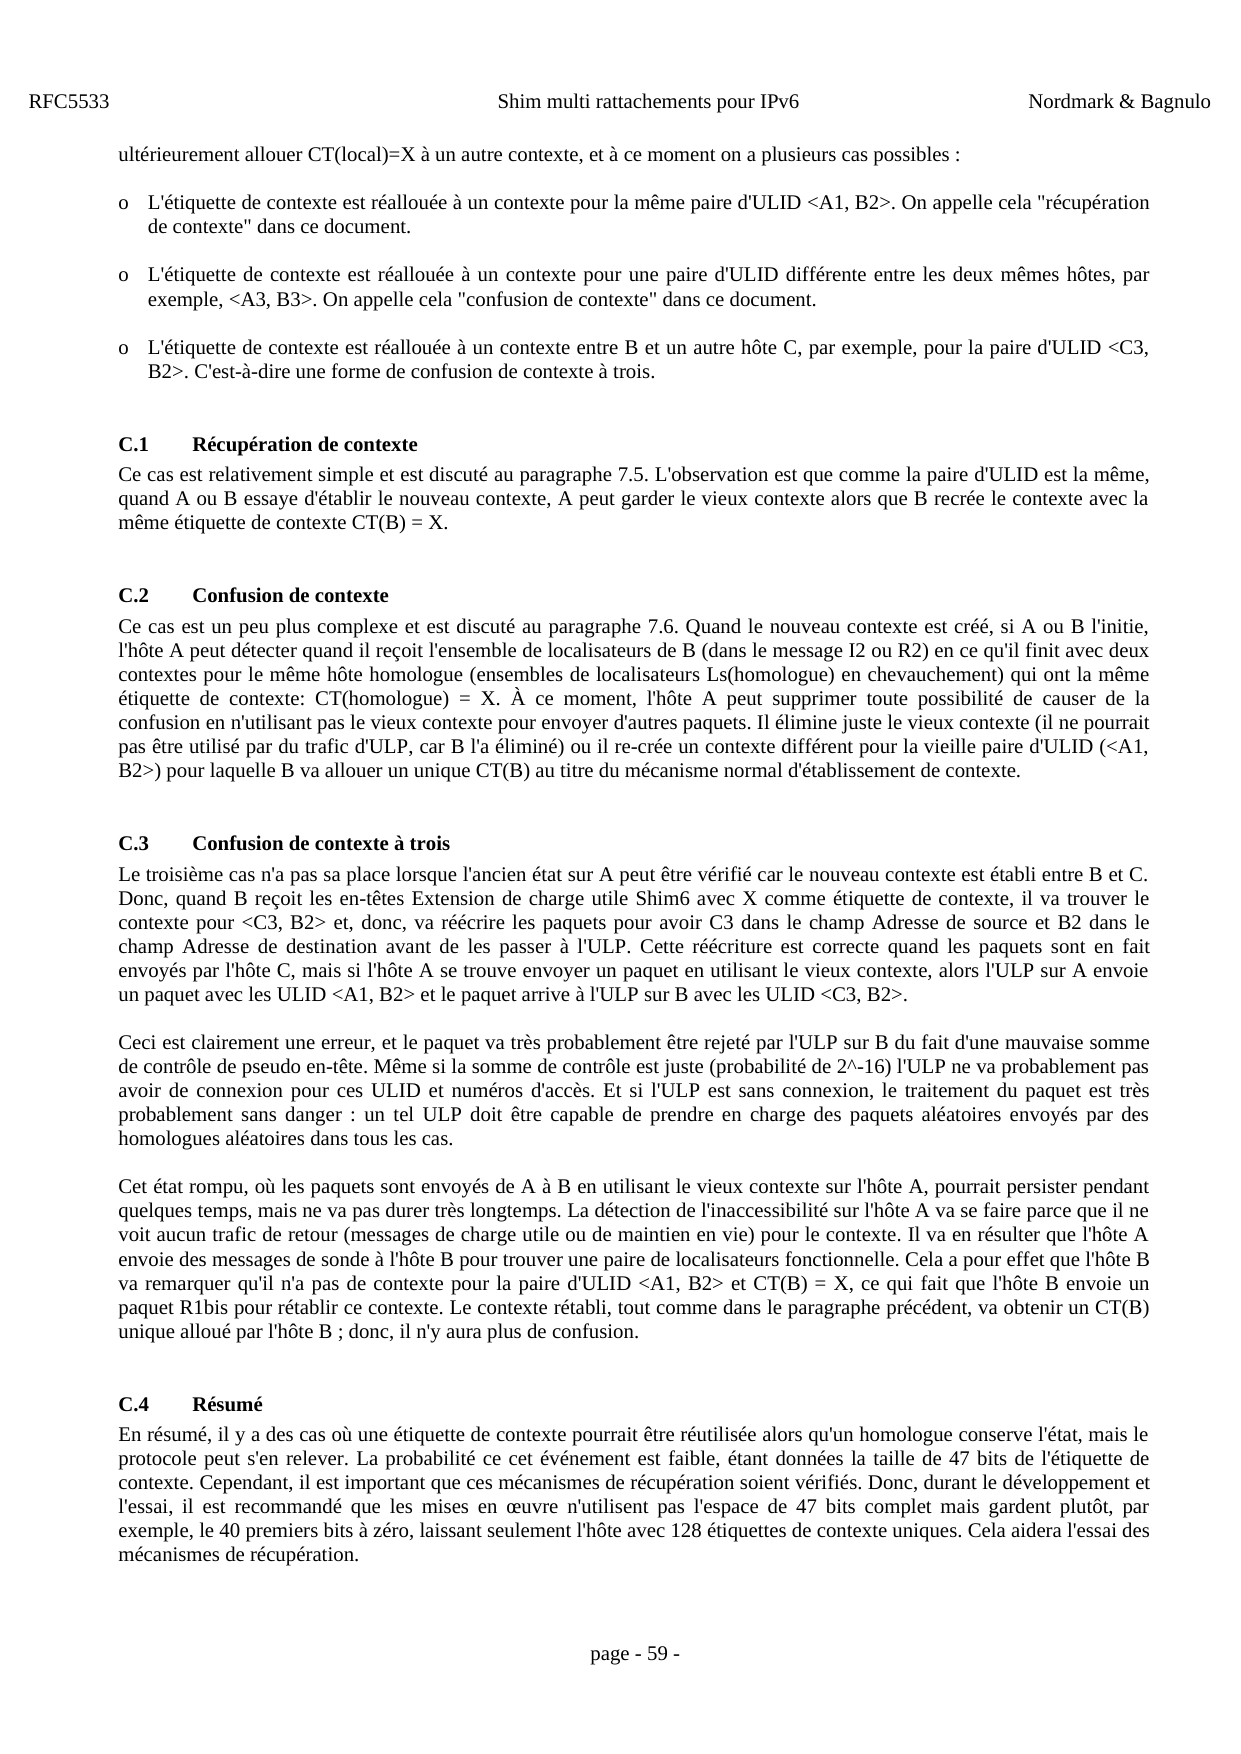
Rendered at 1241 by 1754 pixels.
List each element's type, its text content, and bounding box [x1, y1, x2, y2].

subtitle C.2 Confusion de contexte [118, 583, 1152, 607]
text Ce cas est un peu plus complexe et est discuté au paragraphe 7.6. Quand le nouveau contexte est créé, si A ou B l'initie, l'hôte A peut détecter quand il reçoit l'ensemble de localisateurs de B (dans le message I2 ou R2) en ce qu'il finit avec deux contextes pour le même hôte homologue (ensembles de localisateurs Ls(homologue) en chevauchement) qui ont la même étiquette de contexte: CT(homologue) = X. À ce moment, l'hôte A peut supprimer toute possibilité de causer de la confusion en n'utilisant pas le vieux contexte pour envoyer d'autres paquets. Il élimine juste le vieux contexte (il ne pourrait pas être utilisé par du trafic d'ULP, car B l'a éliminé) ou il re-crée un contexte différent pour la vieille paire d'ULID (<A1, B2>) pour laquelle B va allouer un unique CT(B) au titre du mécanisme normal d'établissement de contexte. [118, 614, 1152, 782]
text Le troisième cas n'a pas sa place lorsque l'ancien état sur A peut être vérifié car le nouveau contexte est établi entre B et C. Donc, quand B reçoit les en-têtes Extension de charge utile Shim6 avec X comme étiquette de contexte, il va trouver le contexte pour <C3, B2> et, donc, va réécrire les paquets pour avoir C3 dans le champ Adresse de source et B2 dans le champ Adresse de destination avant de les passer à l'ULP. Cette réécriture est correcte quand les paquets sont en fait envoyés par l'hôte C, mais si l'hôte A se trouve envoyer un paquet en utilisant le vieux contexte, alors l'ULP sur A envoie un paquet avec les ULID <A1, B2> et le paquet arrive à l'ULP sur B avec les ULID <C3, B2>. [118, 861, 1152, 1006]
text Ce cas est relativement simple et est discuté au paragraphe 7.5. L'observation est que comme la paire d'ULID est la même, quand A ou B essaye d'établir le nouveau contexte, A peut garder le vieux contexte alors que B recrée le contexte avec la même étiquette de contexte CT(B) = X. [118, 462, 1152, 534]
subtitle C.3 Confusion de contexte à trois [118, 831, 1152, 855]
text o L'étiquette de contexte est réallouée à un contexte entre B et un autre hôte C, par exemple, pour la paire d'ULID <C3, B2>. C'est-à-dire une forme de confusion de contexte à trois. [118, 334, 1152, 383]
text Ceci est clairement une erreur, et le paquet va très probablement être rejeté par l'ULP sur B du fait d'une mauvaise somme de contrôle de pseudo en-tête. Même si la somme de contrôle est juste (probabilité de 2^-16) l'ULP ne va probablement pas avoir de connexion pour ces ULID et numéros d'accès. Et si l'ULP est sans connexion, le traitement du paquet est très probablement sans danger : un tel ULP doit être capable de prendre en charge des paquets aléatoires envoyés par des homologues aléatoires dans tous les cas. [118, 1030, 1152, 1150]
text Cet état rompu, où les paquets sont envoyés de A à B en utilisant le vieux contexte sur l'hôte A, pourrait persister pendant quelques temps, mais ne va pas durer très longtemps. La détection de l'inaccessibilité sur l'hôte A va se faire parce que il ne voit aucun trafic de retour (messages de charge utile ou de maintien en vie) pour le contexte. Il va en résulter que l'hôte A envoie des messages de sonde à l'hôte B pour trouver une paire de localisateurs fonctionnelle. Cela a pour effet que l'hôte B va remarquer qu'il n'a pas de contexte pour la paire d'ULID <A1, B2> et CT(B) = X, ce qui fait que l'hôte B envoie un paquet R1bis pour rétablir ce contexte. Le contexte rétabli, tout comme dans le paragraphe précédent, va obtenir un CT(B) unique alloué par l'hôte B ; donc, il n'y aura plus de confusion. [118, 1174, 1152, 1343]
text o L'étiquette de contexte est réallouée à un contexte pour une paire d'ULID différente entre les deux mêmes hôtes, par exemple, <A3, B3>. On appelle cela "confusion de contexte" dans ce document. [118, 262, 1152, 311]
text ultérieurement allouer CT(local)=X à un autre contexte, et à ce moment on a plusieurs cas possibles : [118, 142, 1152, 166]
subtitle C.4 Résumé [118, 1392, 1152, 1416]
text o L'étiquette de contexte est réallouée à un contexte pour la même paire d'ULID <A1, B2>. On appelle cela "récupération de contexte" dans ce document. [118, 190, 1152, 238]
text En résumé, il y a des cas où une étiquette de contexte pourrait être réutilisée alors qu'un homologue conserve l'état, mais le protocole peut s'en relever. La probabilité ce cet événement est faible, étant données la taille de 47 bits de l'étiquette de contexte. Cependant, il est important que ces mécanismes de récupération soient vérifiés. Donc, durant le développement et l'essai, il est recommandé que les mises en œuvre n'utilisent pas l'espace de 47 bits complet mais gardent plutôt, par exemple, le 40 premiers bits à zéro, laissant seulement l'hôte avec 128 étiquettes de contexte uniques. Cela aidera l'essai des mécanismes de récupération. [118, 1422, 1152, 1566]
subtitle C.1 Récupération de contexte [118, 432, 1152, 456]
